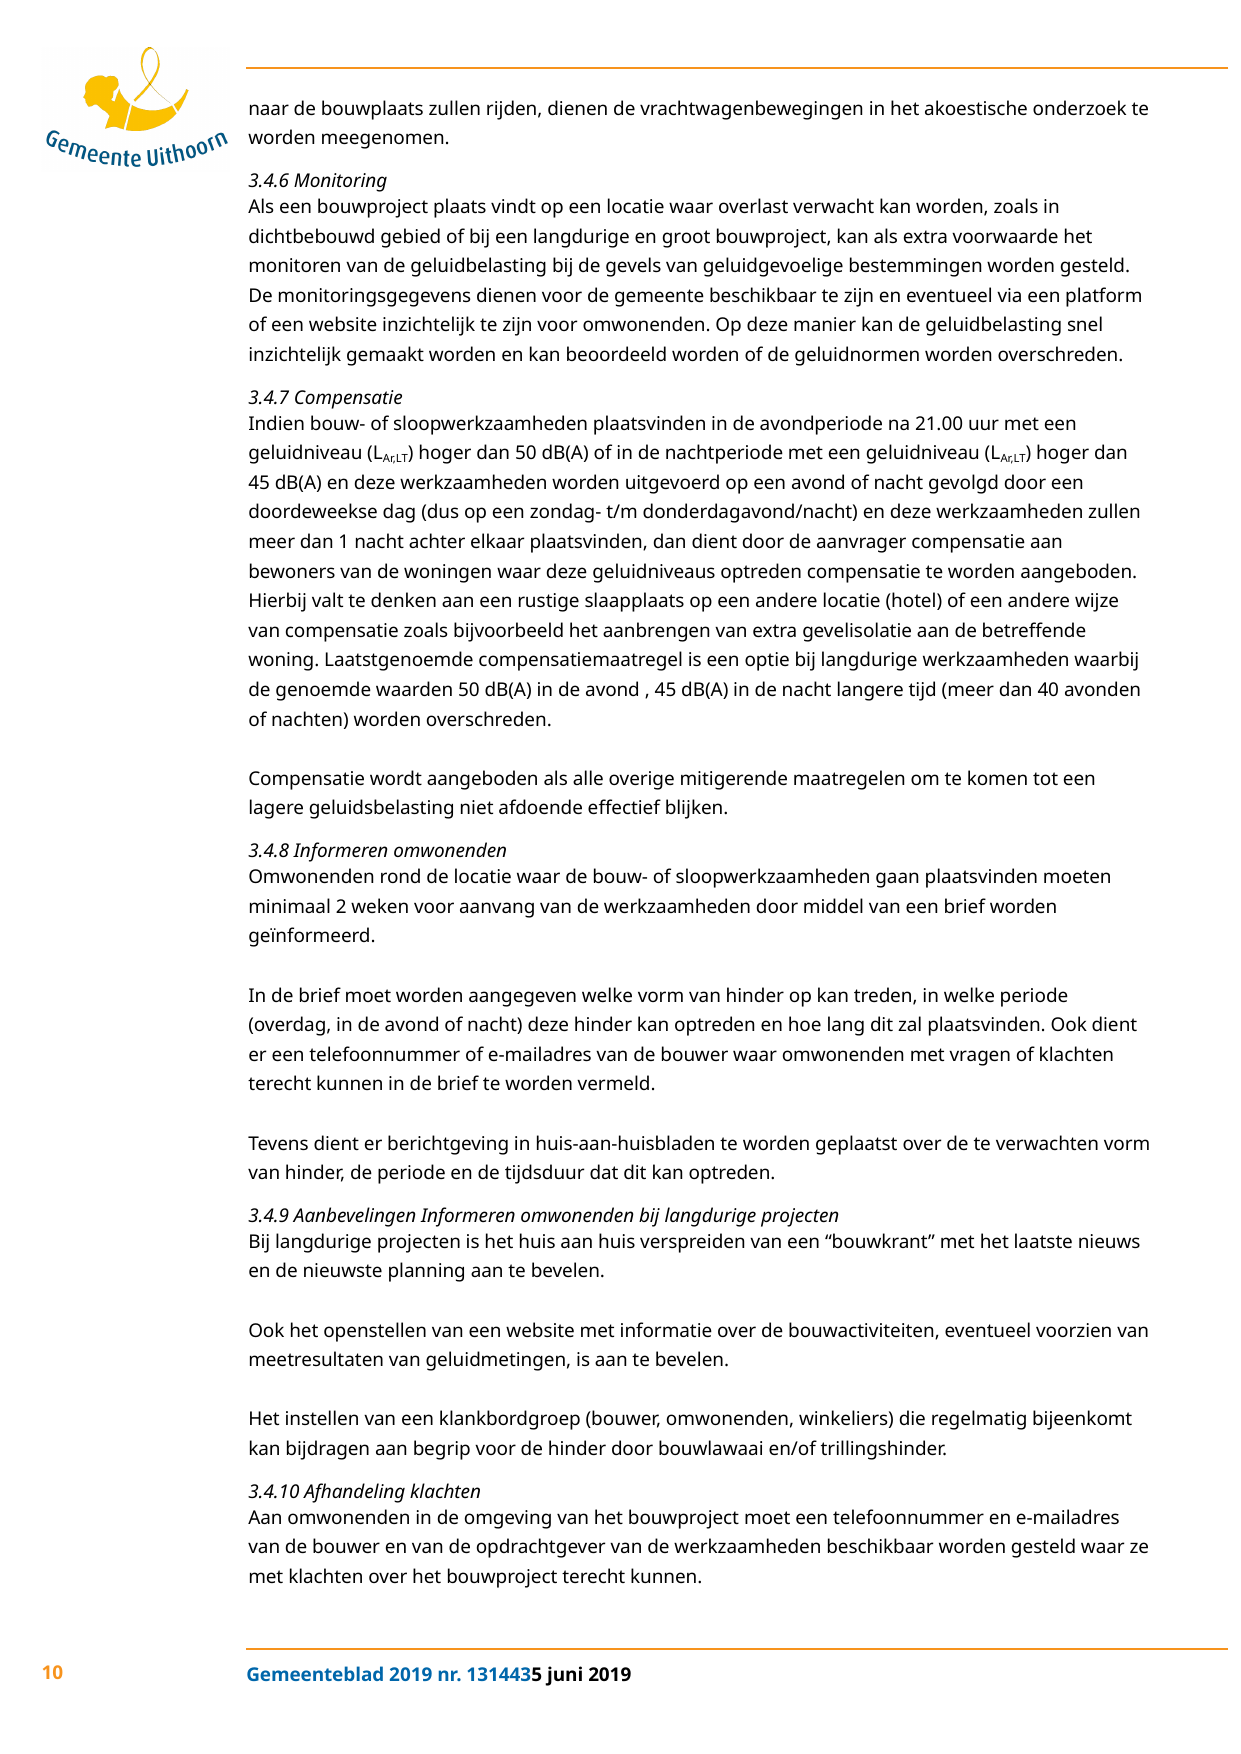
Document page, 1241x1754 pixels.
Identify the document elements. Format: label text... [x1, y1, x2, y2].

text Ook het openstellen van een website met informatie over de bouwactiviteiten, eventueel voorzien van meetresultaten van geluidmetingen, is aan te bevelen. [248, 1317, 1152, 1372]
text 3.4.8 Informeren omwonenden [248, 838, 1152, 863]
text Indien bouw- of sloopwerkzaamheden plaatsvinden in de avondperiode na 21.00 uur met een geluidniveau (LAr,LT) hoger dan 50 dB(A) of in de nachtperiode met een geluidniveau (LAr,LT) hoger dan 45 dB(A) en deze werkzaamheden worden uitgevoerd op een avond of nacht gevolgd door een doordeweekse dag (dus op een zondag- t/m donderdagavond/nacht) en deze werkzaamheden zullen meer dan 1 nacht achter elkaar plaatsvinden, dan dient door de aanvrager compensatie aan bewoners van de woningen waar deze geluidniveaus optreden compensatie te worden aangeboden. Hierbij valt te denken aan een rustige slaapplaats op een andere locatie (hotel) of een andere wijze van compensatie zoals bijvoorbeeld het aanbrengen van extra gevelisolatie aan de betreffende woning. Laatstgenoemde compensatiemaatregel is een optie bij langdurige werkzaamheden waarbij de genoemde waarden 50 dB(A) in de avond , 45 dB(A) in de nacht langere tijd (meer dan 40 avonden of nachten) worden overschreden. [248, 410, 1152, 732]
text 3.4.9 Aanbevelingen Informeren omwonenden bij langdurige projecten [248, 1202, 1152, 1228]
text 3.4.7 Compensatie [248, 384, 1152, 410]
text Bij langdurige projecten is het huis aan huis verspreiden van een “bouwkrant” met het laatste nieuws en de nieuwste planning aan te bevelen. [248, 1228, 1152, 1283]
text 3.4.10 Afhandeling klachten [248, 1478, 1152, 1504]
text naar de bouwplaats zullen rijden, dienen de vrachtwagenbewegingen in het akoestische onderzoek te worden meegenomen. [248, 95, 1152, 150]
text Tevens dient er berichtgeving in huis-aan-huisbladen te worden geplaatst over de te verwachten vorm van hinder, de periode en de tijdsduur dat dit kan optreden. [248, 1130, 1152, 1185]
picture [41, 47, 231, 172]
text Het instellen van een klankbordgroep (bouwer, omwonenden, winkeliers) die regelmatig bijeenkomt kan bijdragen aan begrip voor de hinder door bouwlawaai en/of trillingshinder. [248, 1406, 1152, 1461]
text Compensatie wordt aangeboden als alle overige mitigerende maatregelen om te komen tot een lagere geluidsbelasting niet afdoende effectief blijken. [248, 765, 1152, 820]
text Aan omwonenden in de omgeving van het bouwproject moet een telefoonnummer en e-mailadres van de bouwer en van de opdrachtgever van de werkzaamheden beschikbaar worden gesteld waar ze met klachten over het bouwproject terecht kunnen. [248, 1504, 1152, 1589]
text Omwonenden rond de locatie waar de bouw- of sloopwerkzaamheden gaan plaatsvinden moeten minimaal 2 weken voor aanvang van de werkzaamheden door middel van een brief worden geïnformeerd. [248, 863, 1152, 948]
text In de brief moet worden aangegeven welke vorm van hinder op kan treden, in welke periode (overdag, in de avond of nacht) deze hinder kan optreden en hoe lang dit zal plaatsvinden. Ook dient er een telefoonnummer of e-mailadres van de bouwer waar omwonenden met vragen of klachten terecht kunnen in de brief te worden vermeld. [248, 982, 1152, 1096]
text 3.4.6 Monitoring [248, 167, 1152, 193]
text Als een bouwproject plaats vindt op een locatie waar overlast verwacht kan worden, zoals in dichtbebouwd gebied of bij een langdurige en groot bouwproject, kan als extra voorwaarde het monitoren van de geluidbelasting bij de gevels van geluidgevoelige bestemmingen worden gesteld. De monitoringsgegevens dienen voor de gemeente beschikbaar te zijn en eventueel via een platform of een website inzichtelijk te zijn voor omwonenden. Op deze manier kan de geluidbelasting snel inzichtelijk gemaakt worden en kan beoordeeld worden of de geluidnormen worden overschreden. [248, 193, 1152, 367]
